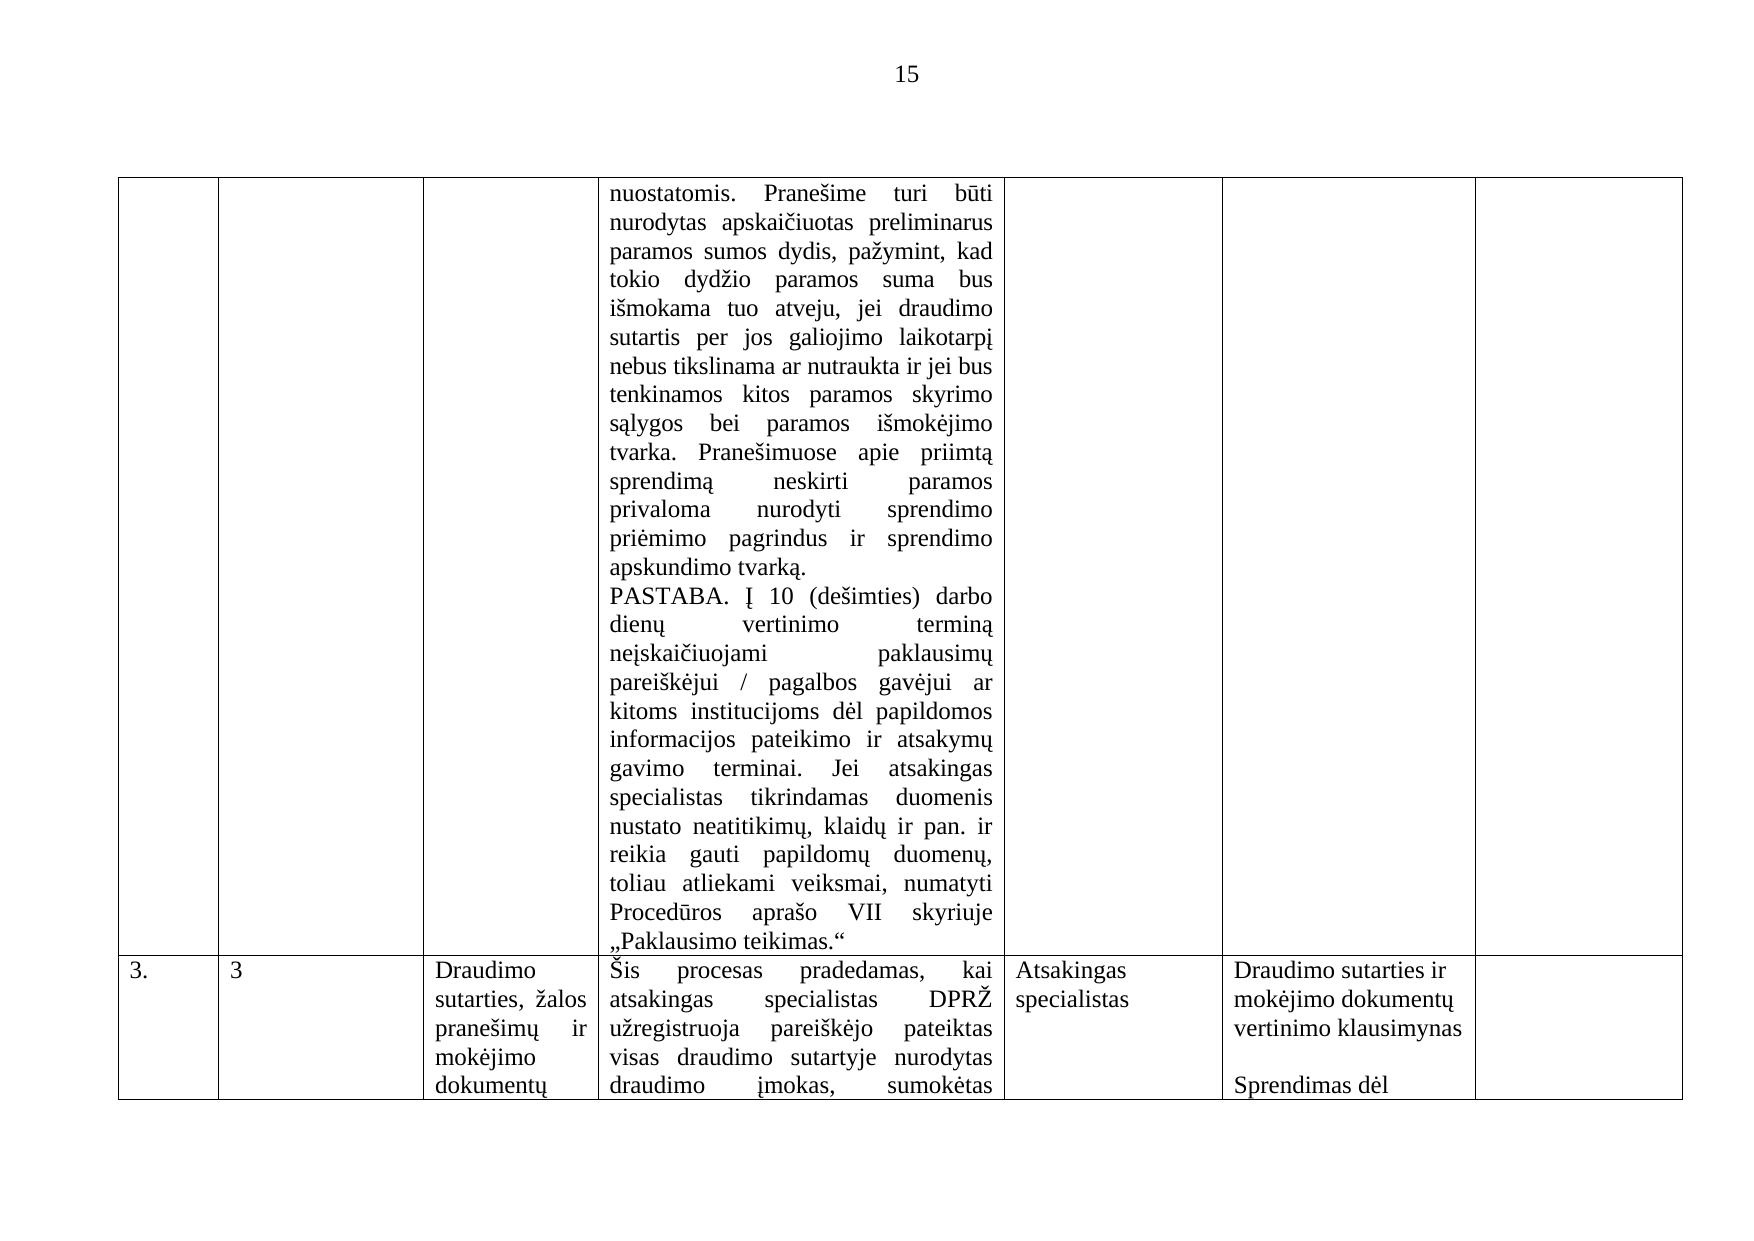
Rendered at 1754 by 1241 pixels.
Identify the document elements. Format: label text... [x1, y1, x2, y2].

table_cell Draudimo sutarties ir mokėjimo dokumentų vertinimo klausimynas Sprendimas dėl [1223, 956, 1475, 1099]
table_cell [1476, 956, 1682, 1099]
table_cell Atsakingas specialistas [1005, 956, 1222, 1099]
table_cell [424, 178, 598, 954]
table_cell [1476, 178, 1682, 954]
table_cell [1223, 178, 1475, 954]
table_cell Šis procesas pradedamas, kai atsakingas specialistas DPRŽ užregistruoja pareiškėjo pateiktas visas draudimo sutartyje nurodytas draudimo įmokas, sumokėtas [599, 956, 1004, 1099]
table_cell 3. [119, 956, 218, 1099]
table_cell 3 [219, 956, 423, 1099]
table_cell nuostatomis. Pranešime turi būti nurodytas apskaičiuotas preliminarus paramos sumos dydis, pažymint, kad tokio dydžio paramos suma bus išmokama tuo atveju, jei draudimo sutartis per jos galiojimo laikotarpį nebus tikslinama ar nutraukta ir jei bus tenkinamos kitos paramos skyrimo sąlygos bei paramos išmokėjimo tvarka. Pranešimuose apie priimtą sprendimą neskirti paramos privaloma nurodyti sprendimo priėmimo pagrindus ir sprendimo apskundimo tvarką. PASTABA. Į 10 (dešimties) darbo dienų vertinimo terminą neįskaičiuojami paklausimų pareiškėjui / pagalbos gavėjui ar kitoms institucijoms dėl papildomos informacijos pateikimo ir atsakymų gavimo terminai. Jei atsakingas specialistas tikrindamas duomenis nustato neatitikimų, klaidų ir pan. ir reikia gauti papildomų duomenų, toliau atliekami veiksmai, numatyti Procedūros aprašo VII skyriuje „Paklausimo teikimas.“ [599, 178, 1004, 954]
table_cell [219, 178, 423, 954]
table_cell [119, 178, 218, 954]
table_cell [1005, 178, 1222, 954]
table_cell Draudimo sutarties, žalos pranešimų ir mokėjimo dokumentų [424, 956, 598, 1099]
